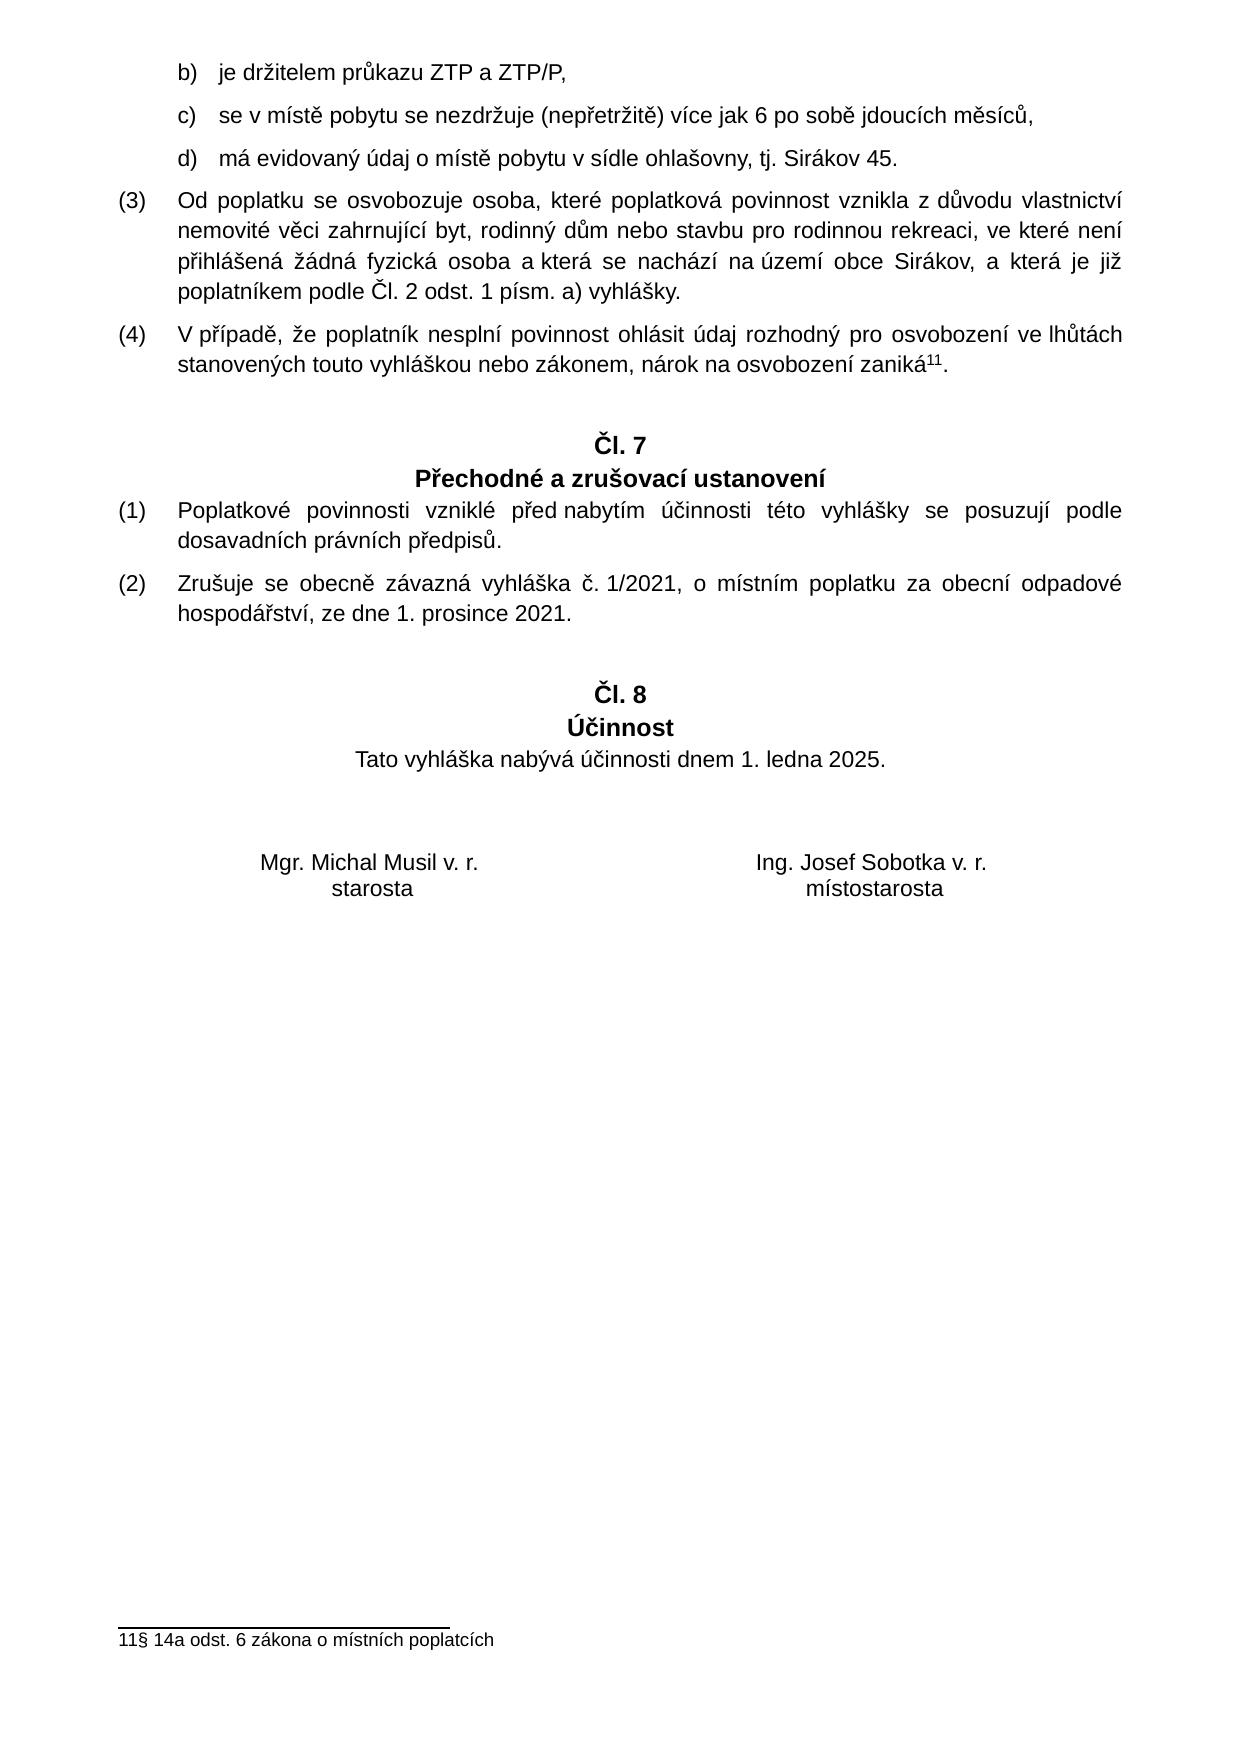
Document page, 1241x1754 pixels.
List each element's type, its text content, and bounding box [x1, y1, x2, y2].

table_header Ing. Josef Sobotka v. r. místostarosta [620, 789, 1122, 907]
subtitle Čl. 7 Přechodné a zrušovací ustanovení [118, 431, 1122, 493]
text Tato vyhláška nabývá účinnosti dnem 1. ledna 2025. [118, 746, 1122, 773]
list Zrušuje se obecně závazná vyhláška č. 1/2021, o místním poplatku za obecní odpadové hospodářství, ze dne 1. prosince 2021. [118, 570, 1122, 626]
table_header Mgr. Michal Musil v. r. starosta [118, 789, 620, 907]
table_cell [118, 907, 620, 1025]
table_cell [620, 907, 1122, 1025]
list V případě, že poplatník nesplní povinnost ohlásit údaj rozhodný pro osvobození ve lhůtách stanovených touto vyhláškou nebo zákonem, nárok na osvobození zaniká. [118, 321, 1122, 377]
list Od poplatku se osvobozuje osoba, které poplatková povinnost vznikla z důvodu vlastnictví nemovité věci zahrnující byt, rodinný dům nebo stavbu pro rodinnou rekreaci, ve které není přihlášená žádná fyzická osoba a která se nachází na území obce Sirákov, a která je již poplatníkem podle Čl. 2 odst. 1 písm. a) vyhlášky. [118, 187, 1122, 304]
list se v místě pobytu se nezdržuje (nepřetržitě) více jak 6 po sobě jdoucích měsíců, [177, 102, 1122, 128]
list § 14a odst. 6 zákona o místních poplatcích [118, 1628, 1122, 1650]
subtitle Čl. 8 Účinnost [118, 680, 1122, 742]
list má evidovaný údaj o místě pobytu v sídle ohlašovny, tj. Sirákov 45. [177, 144, 1122, 171]
list je držitelem průkazu ZTP a ZTP/P, [177, 59, 1122, 85]
list Poplatkové povinnosti vzniklé před nabytím účinnosti této vyhlášky se posuzují podle dosavadních právních předpisů. [118, 497, 1122, 553]
